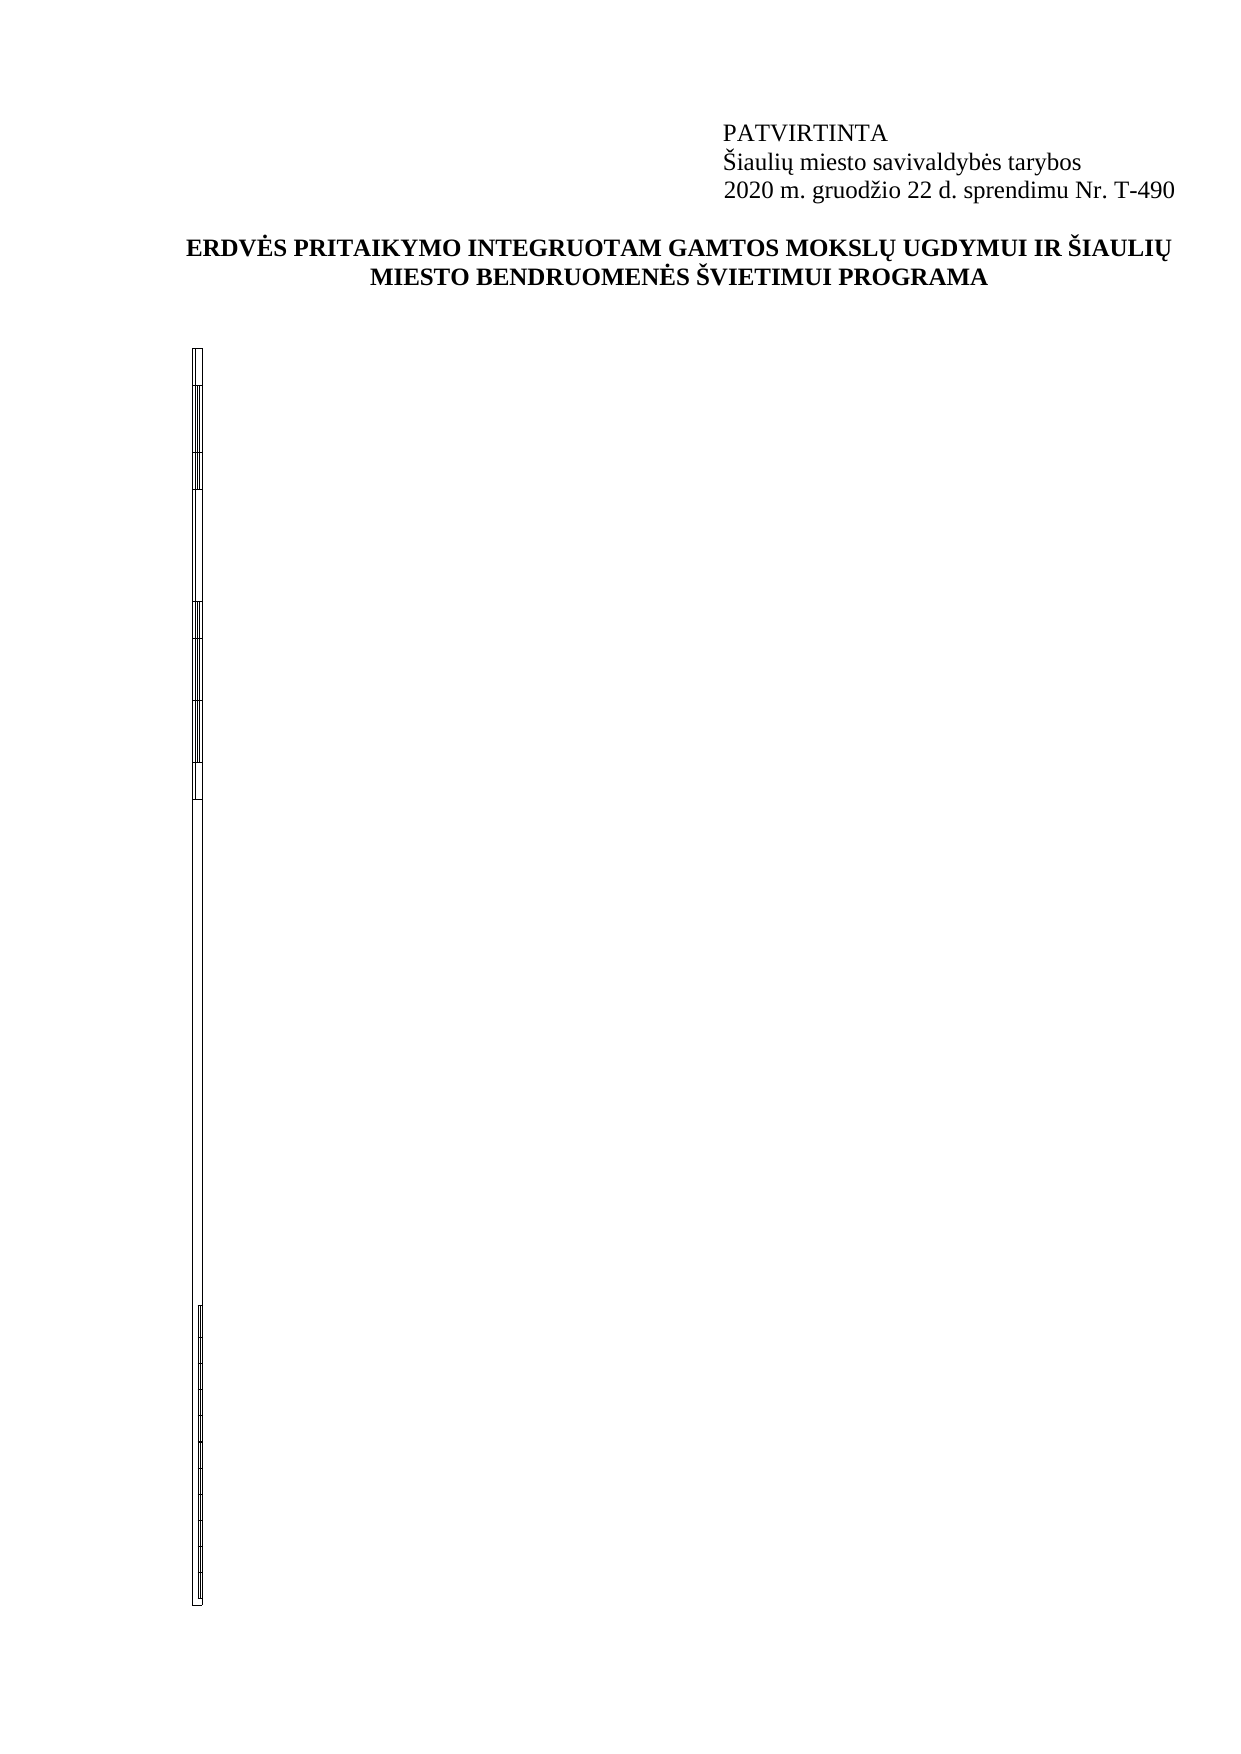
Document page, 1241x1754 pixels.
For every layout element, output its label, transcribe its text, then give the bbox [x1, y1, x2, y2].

text PATVIRTINTA [177, 118, 1181, 147]
text 2020 m. gruodžio 22 d. sprendimu Nr. T-490 [582, 176, 1181, 204]
text Šiaulių miesto savivaldybės tarybos [177, 147, 1181, 176]
text ERDVĖS PRITAIKYMO INTEGRUOTAM GAMTOS MOKSLŲ UGDYMUI IR ŠIAULIŲ MIESTO BENDRUOMENĖS ŠVIETIMUI PROGRAMA [177, 233, 1181, 291]
